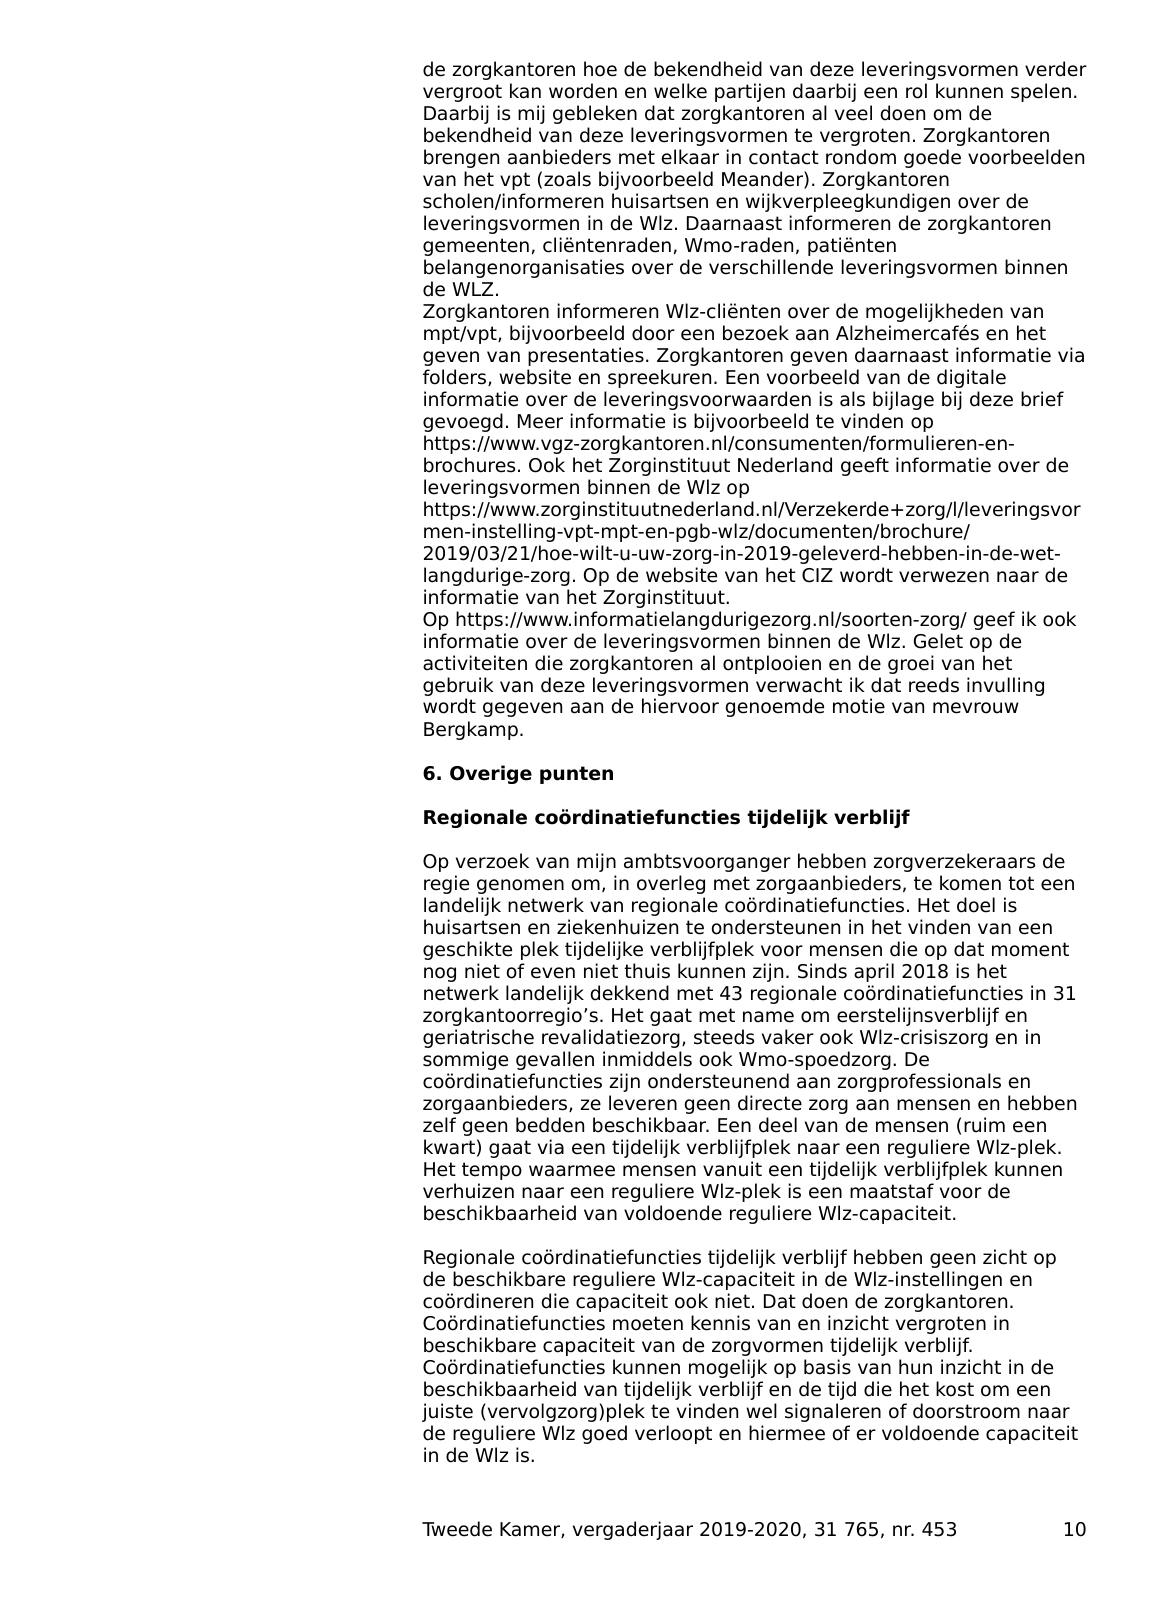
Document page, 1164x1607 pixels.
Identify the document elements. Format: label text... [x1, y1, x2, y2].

text Zorgkantoren informeren Wlz-cliënten over de mogelijkheden van mpt/vpt, bijvoorbeeld door een bezoek aan Alzheimercafés en het geven van presentaties. Zorgkantoren geven daarnaast informatie via folders, website en spreekuren. Een voorbeeld van de digitale informatie over de leveringsvoorwaarden is als bijlage bij deze brief gevoegd. Meer informatie is bijvoorbeeld te vinden op https://www.vgz-zorgkantoren.nl/consumenten/formulieren-en-brochures. Ook het Zorginstituut Nederland geeft informatie over de leveringsvormen binnen de Wlz op https://www.zorginstituutnederland.nl/Verzekerde+zorg/l/leveringsvormen-instelling-vpt-mpt-en-pgb-wlz/documenten/brochure/2019/03/21/hoe-wilt-u-uw-zorg-in-2019-geleverd-hebben-in-de-wet-langdurige-zorg. Op de website van het CIZ wordt verwezen naar de informatie van het Zorginstituut. [422, 301, 1087, 608]
subtitle Regionale coördinatiefuncties tijdelijk verblijf [422, 807, 1087, 829]
text de zorgkantoren hoe de bekendheid van deze leveringsvormen verder vergroot kan worden en welke partijen daarbij een rol kunnen spelen. Daarbij is mij gebleken dat zorgkantoren al veel doen om de bekendheid van deze leveringsvormen te vergroten. Zorgkantoren brengen aanbieders met elkaar in contact rondom goede voorbeelden van het vpt (zoals bijvoorbeeld Meander). Zorgkantoren scholen/informeren huisartsen en wijkverpleegkundigen over de leveringsvormen in de Wlz. Daarnaast informeren de zorgkantoren gemeenten, cliëntenraden, Wmo-raden, patiënten belangenorganisaties over de verschillende leveringsvormen binnen de WLZ. [422, 59, 1087, 301]
subtitle 6. Overige punten [422, 763, 1087, 784]
text Op https://www.informatielangdurigezorg.nl/soorten-zorg/ geef ik ook informatie over de leveringsvormen binnen de Wlz. Gelet op de activiteiten die zorgkantoren al ontplooien en de groei van het gebruik van deze leveringsvormen verwacht ik dat reeds invulling wordt gegeven aan de hiervoor genoemde motie van mevrouw Bergkamp. [422, 608, 1087, 740]
text Regionale coördinatiefuncties tijdelijk verblijf hebben geen zicht op de beschikbare reguliere Wlz-capaciteit in de Wlz-instellingen en coördineren die capaciteit ook niet. Dat doen de zorgkantoren. Coördinatiefuncties moeten kennis van en inzicht vergroten in beschikbare capaciteit van de zorgvormen tijdelijk verblijf. Coördinatiefuncties kunnen mogelijk op basis van hun inzicht in de beschikbaarheid van tijdelijk verblijf en de tijd die het kost om een juiste (vervolgzorg)plek te vinden wel signaleren of doorstroom naar de reguliere Wlz goed verloopt en hiermee of er voldoende capaciteit in de Wlz is. [422, 1247, 1087, 1467]
text Op verzoek van mijn ambtsvoorganger hebben zorgverzekeraars de regie genomen om, in overleg met zorgaanbieders, te komen tot een landelijk netwerk van regionale coördinatiefuncties. Het doel is huisartsen en ziekenhuizen te ondersteunen in het vinden van een geschikte plek tijdelijke verblijfplek voor mensen die op dat moment nog niet of even niet thuis kunnen zijn. Sinds april 2018 is het netwerk landelijk dekkend met 43 regionale coördinatiefuncties in 31 zorgkantoorregio’s. Het gaat met name om eerstelijnsverblijf en geriatrische revalidatiezorg, steeds vaker ook Wlz-crisiszorg en in sommige gevallen inmiddels ook Wmo-spoedzorg. De coördinatiefuncties zijn ondersteunend aan zorgprofessionals en zorgaanbieders, ze leveren geen directe zorg aan mensen en hebben zelf geen bedden beschikbaar. Een deel van de mensen (ruim een kwart) gaat via een tijdelijk verblijfplek naar een reguliere Wlz-plek. Het tempo waarmee mensen vanuit een tijdelijk verblijfplek kunnen verhuizen naar een reguliere Wlz-plek is een maatstaf voor de beschikbaarheid van voldoende reguliere Wlz-capaciteit. [422, 851, 1087, 1224]
